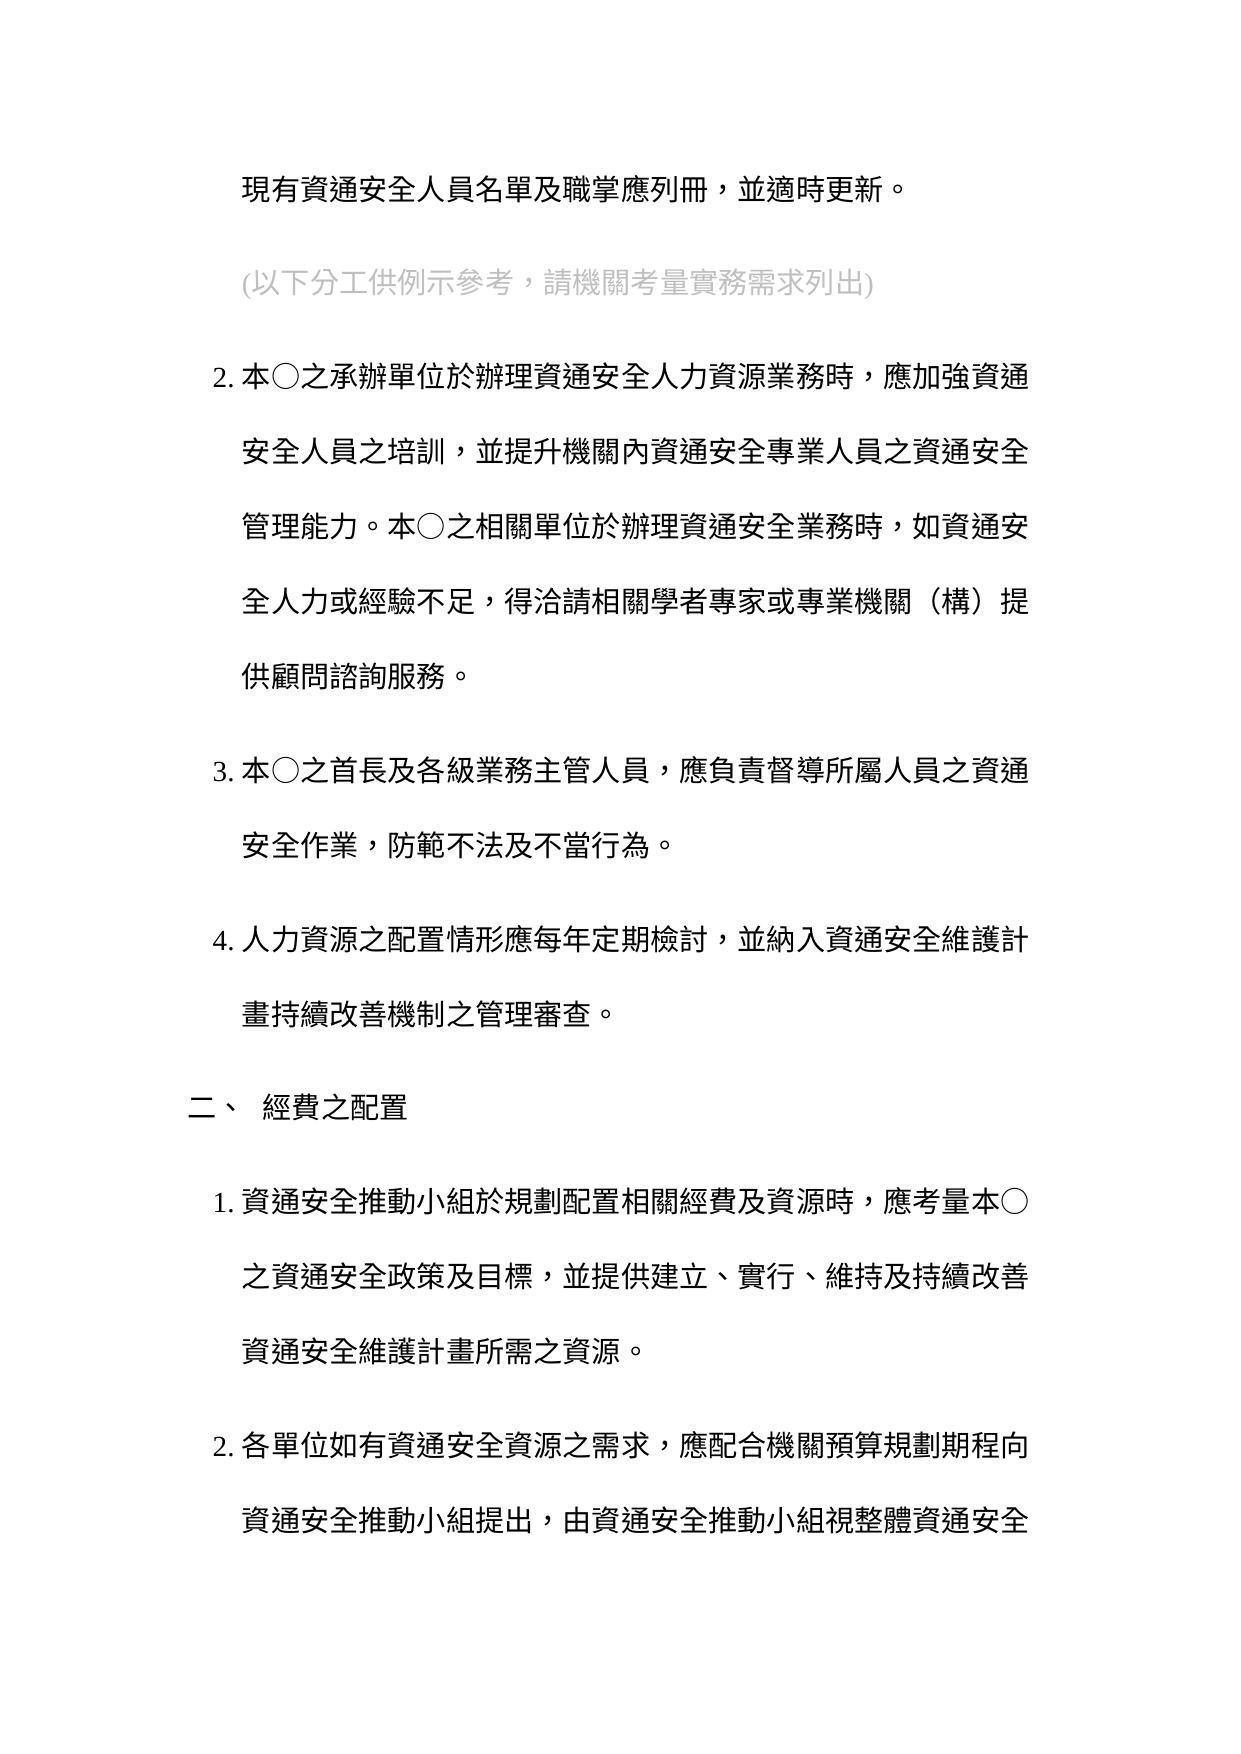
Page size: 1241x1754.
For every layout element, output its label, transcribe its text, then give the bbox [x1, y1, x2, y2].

list 本○之承辦單位於辦理資通安全人力資源業務時，應加強資通安全人員之培訓，並提升機關內資通安全專業人員之資通安全管理能力。本○之相關單位於辦理資通安全業務時，如資通安全人力或經驗不足，得洽請相關學者專家或專業機關（構）提供顧問諮詢服務。 [212, 337, 1053, 712]
list 各單位如有資通安全資源之需求，應配合機關預算規劃期程向資通安全推動小組提出，由資通安全推動小組視整體資通安全 [212, 1406, 1053, 1556]
list 現有資通安全人員名單及職掌應列冊，並適時更新。 [212, 150, 1053, 225]
list 人力資源之配置情形應每年定期檢討，並納入資通安全維護計畫持續改善機制之管理審查。 [212, 900, 1053, 1050]
list 資通安全推動小組於規劃配置相關經費及資源時，應考量本○之資通安全政策及目標，並提供建立、實行、維持及持續改善資通安全維護計畫所需之資源。 [212, 1162, 1053, 1387]
list 本○之首長及各級業務主管人員，應負責督導所屬人員之資通安全作業，防範不法及不當行為。 [212, 731, 1053, 881]
list (以下分工供例示參考，請機關考量實務需求列出) [242, 244, 1053, 319]
subtitle 經費之配置 [187, 1069, 1053, 1144]
